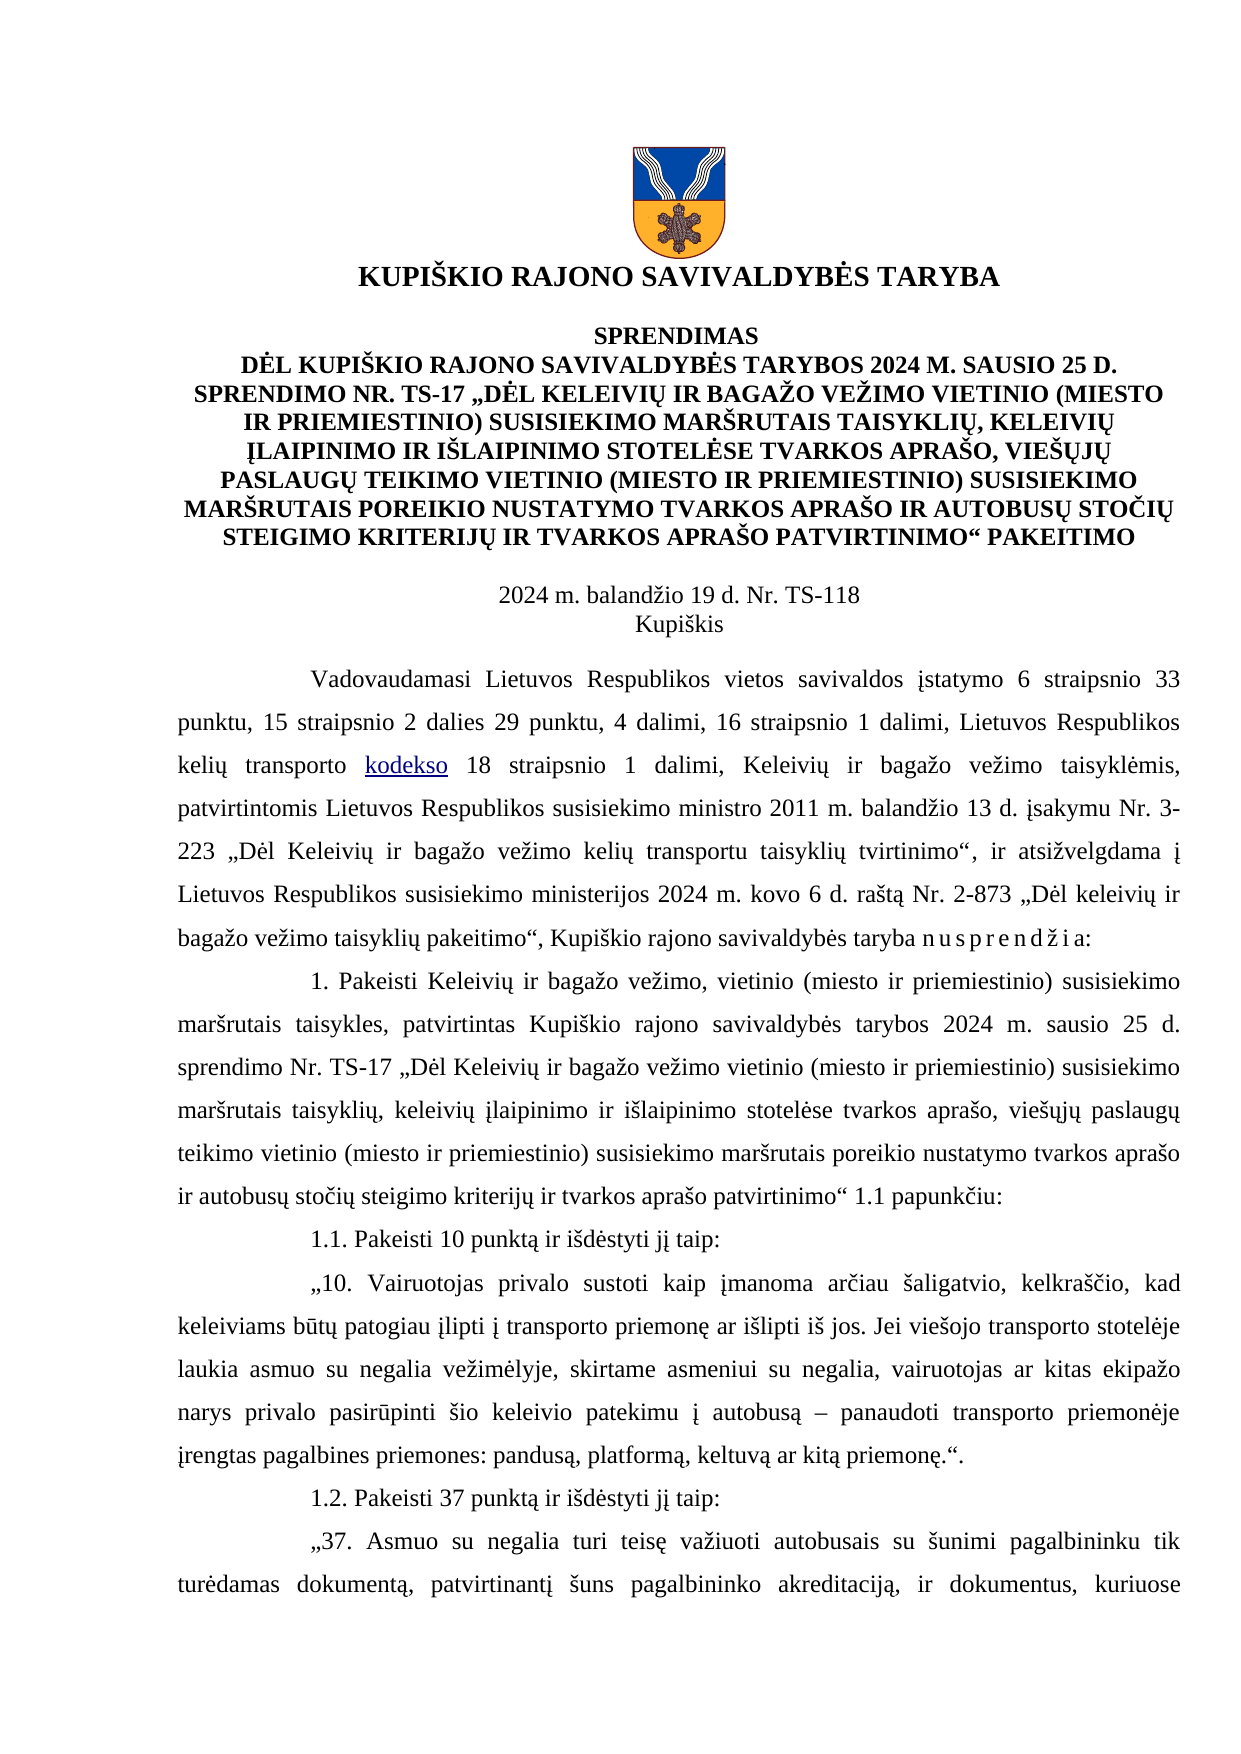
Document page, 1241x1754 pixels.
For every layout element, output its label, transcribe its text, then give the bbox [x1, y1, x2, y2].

text „37. Asmuo su negalia turi teisę važiuoti autobusais su šunimi pagalbininku tik turėdamas dokumentą, patvirtinantį šuns pagalbininko akreditaciją, ir dokumentus, kuriuose [177, 1526, 1181, 1598]
text 1.2. Pakeisti 37 punktą ir išdėstyti jį taip: [177, 1483, 1181, 1512]
text Kupiškis [177, 609, 1181, 637]
text KUPIŠKIO RAJONO SAVIVALDYBĖS TARYBA [177, 259, 1181, 292]
text Vadovaudamasi Lietuvos Respublikos vietos savivaldos įstatymo 6 straipsnio 33 punktu, 15 straipsnio 2 dalies 29 punktu, 4 dalimi, 16 straipsnio 1 dalimi, Lietuvos Respublikos kelių transporto kodekso 18 straipsnio 1 dalimi, Keleivių ir bagažo vežimo taisyklėmis, patvirtintomis Lietuvos Respublikos susisiekimo ministro 2011 m. balandžio 13 d. įsakymu Nr. 3-223 „Dėl Keleivių ir bagažo vežimo kelių transportu taisyklių tvirtinimo“, ir atsižvelgdama į Lietuvos Respublikos susisiekimo ministerijos 2024 m. kovo 6 d. raštą Nr. 2-873 „Dėl keleivių ir bagažo vežimo taisyklių pakeitimo“, Kupiškio rajono savivaldybės taryba nusprendžia: [177, 664, 1181, 951]
text „10. Vairuotojas privalo sustoti kaip įmanoma arčiau šaligatvio, kelkraščio, kad keleiviams būtų patogiau įlipti į transporto priemonę ar išlipti iš jos. Jei viešojo transporto stotelėje laukia asmuo su negalia vežimėlyje, skirtame asmeniui su negalia, vairuotojas ar kitas ekipažo narys privalo pasirūpinti šio keleivio patekimu į autobusą – panaudoti transporto priemonėje įrengtas pagalbines priemones: pandusą, platformą, keltuvą ar kitą priemonę.“. [177, 1268, 1181, 1469]
text 1. Pakeisti Keleivių ir bagažo vežimo, vietinio (miesto ir priemiestinio) susisiekimo maršrutais taisykles, patvirtintas Kupiškio rajono savivaldybės tarybos 2024 m. sausio 25 d. sprendimo Nr. TS-17 „Dėl Keleivių ir bagažo vežimo vietinio (miesto ir priemiestinio) susisiekimo maršrutais taisyklių, keleivių įlaipinimo ir išlaipinimo stotelėse tvarkos aprašo, viešųjų paslaugų teikimo vietinio (miesto ir priemiestinio) susisiekimo maršrutais poreikio nustatymo tvarkos aprašo ir autobusų stočių steigimo kriterijų ir tvarkos aprašo patvirtinimo“ 1.1 papunkčiu: [177, 966, 1181, 1210]
text 2024 m. balandžio 19 d. Nr. TS-118 [177, 580, 1181, 609]
text 1.1. Pakeisti 10 punktą ir išdėstyti jį taip: [177, 1224, 1181, 1253]
text SPRENDIMAS [177, 321, 1181, 350]
text DĖL KUPIŠKIO RAJONO SAVIVALDYBĖS TARYBOS 2024 M. SAUSIO 25 D. SPRENDIMO NR. TS-17 „DĖL KELEIVIŲ IR BAGAŽO VEŽIMO VIETINIO (MIESTO IR PRIEMIESTINIO) SUSISIEKIMO MARŠRUTAIS TAISYKLIŲ, KELEIVIŲ ĮLAIPINIMO IR IŠLAIPINIMO STOTELĖSE TVARKOS APRAŠO, VIEŠŲJŲ PASLAUGŲ TEIKIMO VIETINIO (MIESTO IR PRIEMIESTINIO) SUSISIEKIMO MARŠRUTAIS POREIKIO NUSTATYMO TVARKOS APRAŠO IR AUTOBUSŲ STOČIŲ STEIGIMO KRITERIJŲ IR TVARKOS APRAŠO PATVIRTINIMO“ PAKEITIMO [177, 350, 1181, 551]
